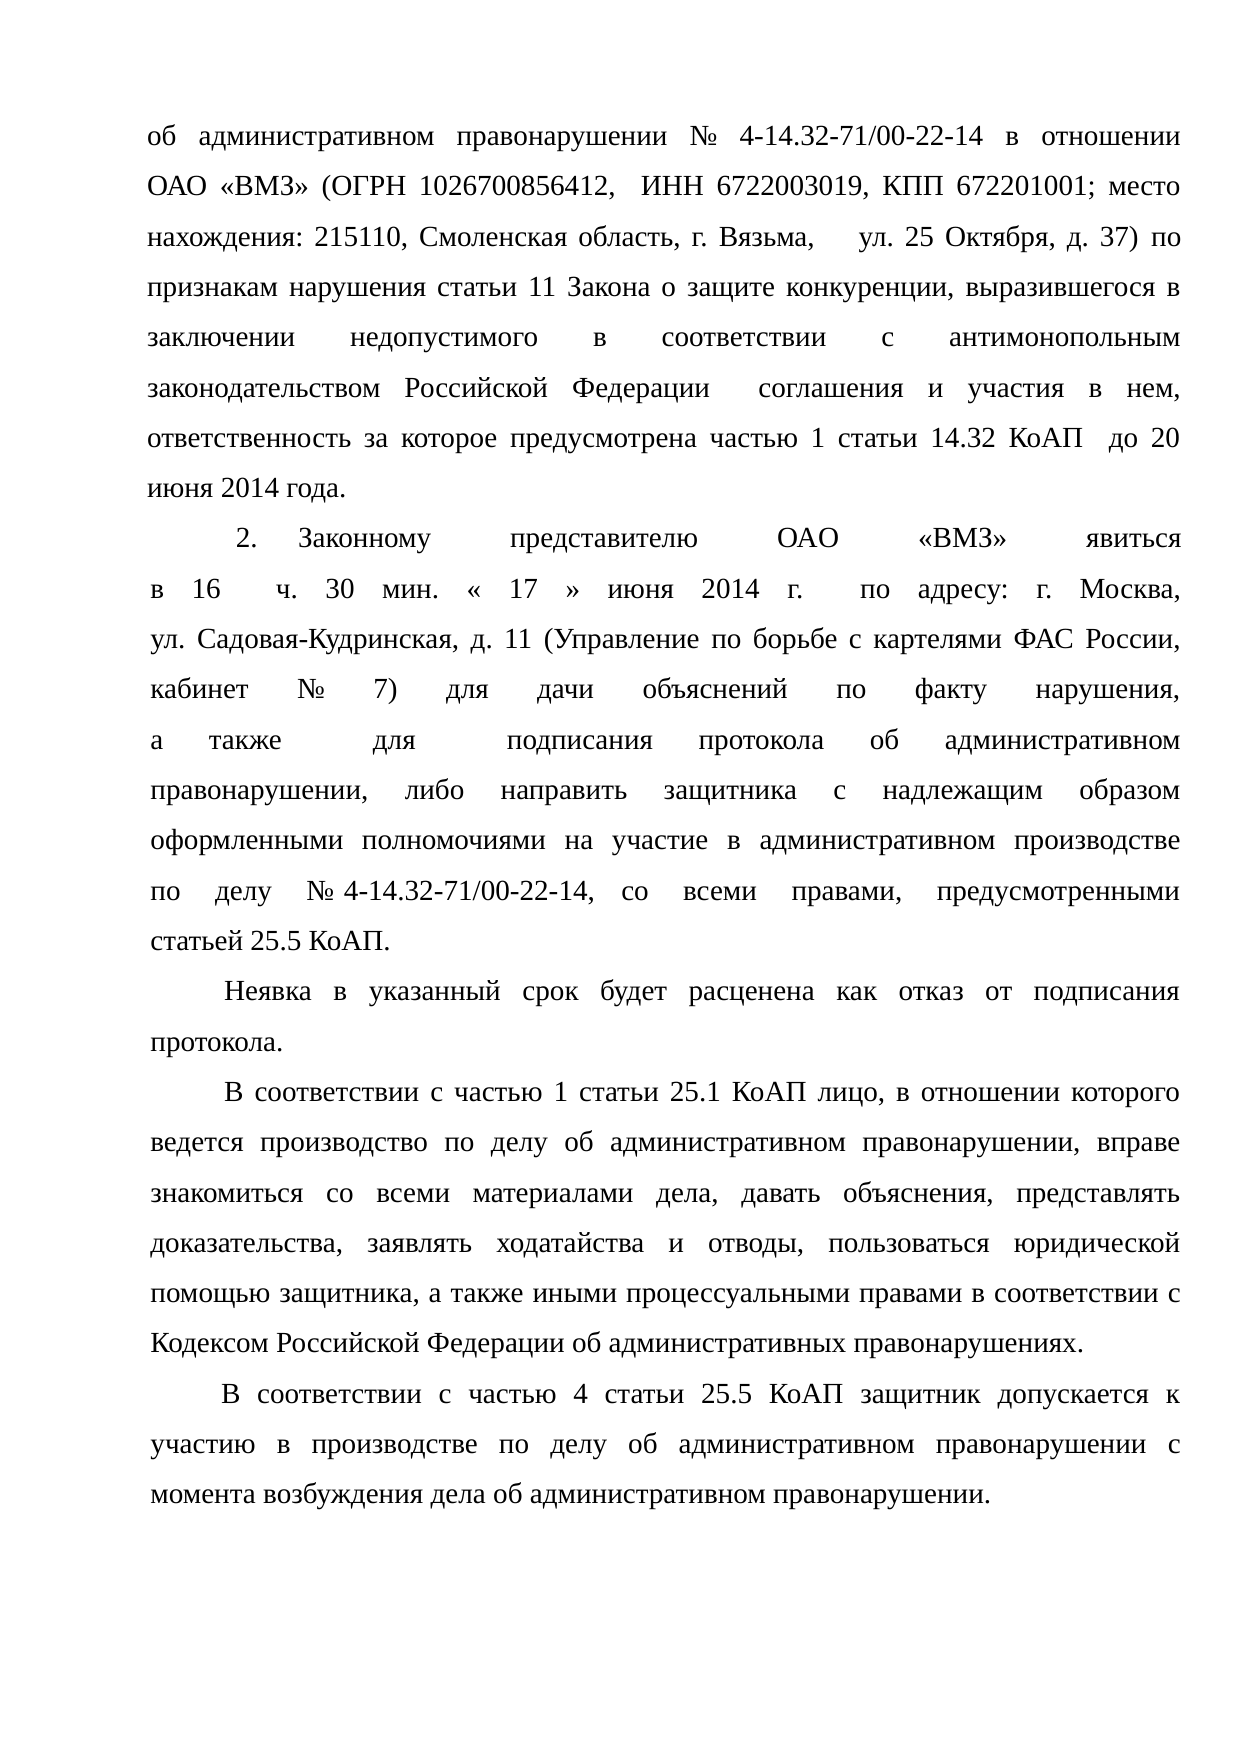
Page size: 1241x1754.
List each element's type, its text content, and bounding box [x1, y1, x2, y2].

list об административном правонарушении № 4-14.32-71/00-22-14 в отношении ОАО «ВМЗ» (ОГРН 1026700856412, ИНН 6722003019, КПП 672201001; место нахождения: 215110, Смоленская область, г. Вязьма, ул. 25 Октября, д. 37) по признакам нарушения статьи 11 Закона о защите конкуренции, выразившегося в заключении недопустимого в соответствии с антимонопольным законодательством Российской Федерации соглашения и участия в нем, ответственность за которое предусмотрена частью 1 статьи 14.32 КоАП до 20 июня 2014 года. [147, 118, 1181, 504]
text 2. Законному представителю ОАО «ВМЗ» явиться в 16 ч. 30 мин. « 17 » июня 2014 г. по адресу: г. Москва, ул. Садовая-Кудринская, д. 11 (Управление по борьбе с картелями ФАС России, кабинет № 7) для дачи объяснений по факту нарушения, а также для подписания протокола об административном правонарушении, либо направить защитника с надлежащим образом оформленными полномочиями на участие в административном производстве по делу № 4-14.32-71/00-22-14, со всеми правами, предусмотренными статьей 25.5 КоАП. [150, 521, 1181, 957]
text В соответствии с частью 4 статьи 25.5 КоАП защитник допускается к участию в производстве по делу об административном правонарушении с момента возбуждения дела об административном правонарушении. [150, 1376, 1181, 1510]
text Неявка в указанный срок будет расценена как отказ от подписания протокола. [150, 973, 1181, 1057]
text В соответствии с частью 1 статьи 25.1 КоАП лицо, в отношении которого ведется производство по делу об административном правонарушении, вправе знакомиться со всеми материалами дела, давать объяснения, представлять доказательства, заявлять ходатайства и отводы, пользоваться юридической помощью защитника, а также иными процессуальными правами в соответствии с Кодексом Российской Федерации об административных правонарушениях. [150, 1074, 1181, 1359]
